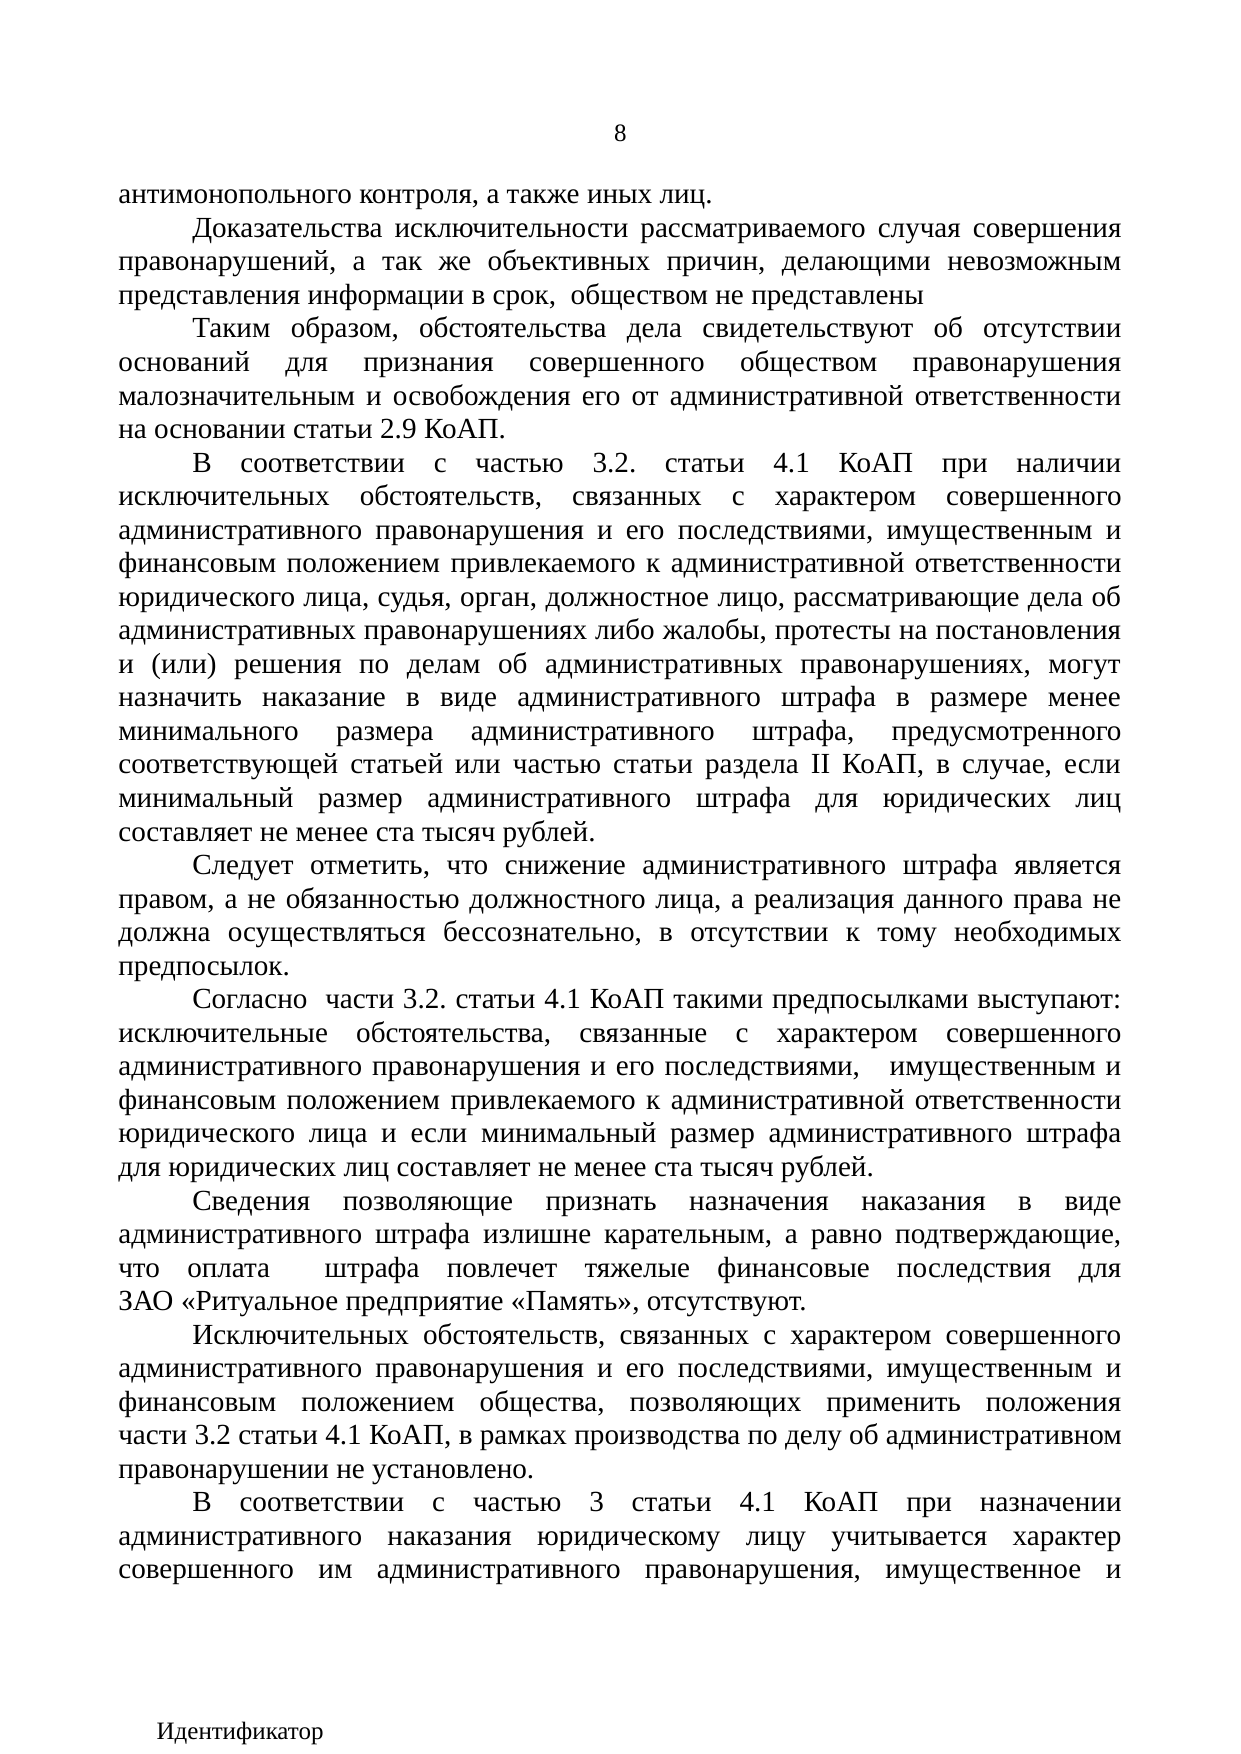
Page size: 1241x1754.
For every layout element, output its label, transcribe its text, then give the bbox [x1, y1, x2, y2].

text В соответствии с частью 3.2. статьи 4.1 КоАП при наличии исключительных обстоятельств, связанных с характером совершенного административного правонарушения и его последствиями, имущественным и финансовым положением привлекаемого к административной ответственности юридического лица, судья, орган, должностное лицо, рассматривающие дела об административных правонарушениях либо жалобы, протесты на постановления и (или) решения по делам об административных правонарушениях, могут назначить наказание в виде административного штрафа в размере менее минимального размера административного штрафа, предусмотренного соответствующей статьей или частью статьи раздела II КоАП, в случае, если минимальный размер административного штрафа для юридических лиц составляет не менее ста тысяч рублей. [118, 445, 1122, 847]
text В соответствии с частью 3 статьи 4.1 КоАП при назначении административного наказания юридическому лицу учитывается характер совершенного им административного правонарушения, имущественное и [118, 1484, 1122, 1585]
text Согласно части 3.2. статьи 4.1 КоАП такими предпосылками выступают: исключительные обстоятельства, связанные с характером совершенного административного правонарушения и его последствиями, имущественным и финансовым положением привлекаемого к административной ответственности юридического лица и если минимальный размер административного штрафа для юридических лиц составляет не менее ста тысяч рублей. [118, 981, 1122, 1183]
text Сведения позволяющие признать назначения наказания в виде административного штрафа излишне карательным, а равно подтверждающие, что оплата штрафа повлечет тяжелые финансовые последствия для ЗАО «Ритуальное предприятие «Память», отсутствуют. [118, 1183, 1122, 1317]
text Исключительных обстоятельств, связанных с характером совершенного административного правонарушения и его последствиями, имущественным и финансовым положением общества, позволяющих применить положения части 3.2 статьи 4.1 КоАП, в рамках производства по делу об административном правонарушении не установлено. [118, 1317, 1122, 1484]
text Таким образом, обстоятельства дела свидетельствуют об отсутствии оснований для признания совершенного обществом правонарушения малозначительным и освобождения его от административной ответственности на основании статьи 2.9 КоАП. [118, 311, 1122, 445]
text Следует отметить, что снижение административного штрафа является правом, а не обязанностью должностного лица, а реализация данного права не должна осуществляться бессознательно, в отсутствии к тому необходимых предпосылок. [118, 847, 1122, 981]
text антимонопольного контроля, а также иных лиц. [118, 176, 1122, 210]
text Доказательства исключительности рассматриваемого случая совершения правонарушений, а так же объективных причин, делающими невозможным представления информации в срок, обществом не представлены [118, 210, 1122, 311]
